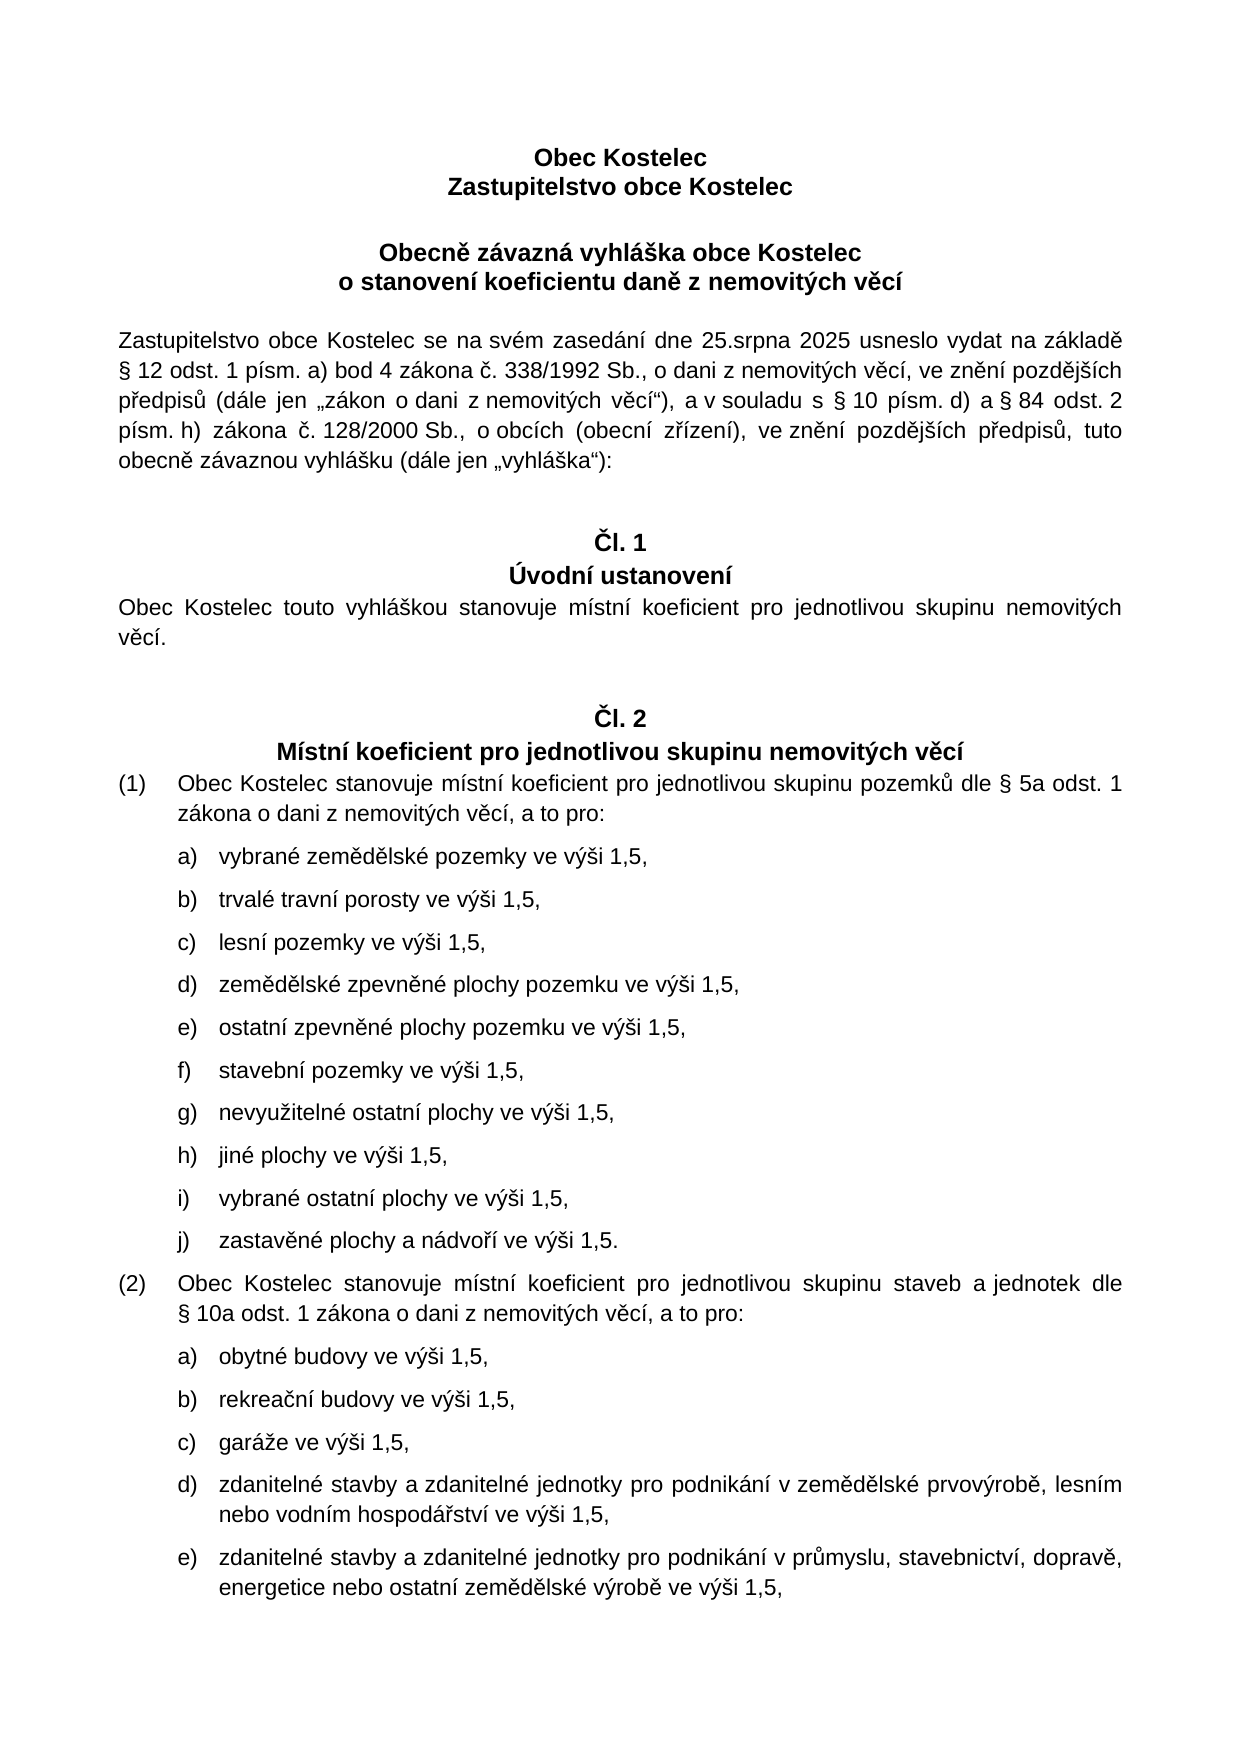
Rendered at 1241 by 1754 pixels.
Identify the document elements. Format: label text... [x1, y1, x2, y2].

list zdanitelné stavby a zdanitelné jednotky pro podnikání v průmyslu, stavebnictví, dopravě, energetice nebo ostatní zemědělské výrobě ve výši 1,5, [177, 1544, 1122, 1601]
text Zastupitelstvo obce Kostelec se na svém zasedání dne 25.srpna 2025 usneslo vydat na základě § 12 odst. 1 písm. a) bod 4 zákona č. 338/1992 Sb., o dani z nemovitých věcí, ve znění pozdějších předpisů (dále jen „zákon o dani z nemovitých věcí“), a v souladu s § 10 písm. d) a § 84 odst. 2 písm. h) zákona č. 128/2000 Sb., o obcích (obecní zřízení), ve znění pozdějších předpisů, tuto obecně závaznou vyhlášku (dále jen „vyhláška“): [118, 327, 1122, 474]
list vybrané zemědělské pozemky ve výši 1,5, [177, 843, 1122, 869]
list lesní pozemky ve výši 1,5, [177, 928, 1122, 955]
list Obec Kostelec stanovuje místní koeficient pro jednotlivou skupinu staveb a jednotek dle § 10a odst. 1 zákona o dani z nemovitých věcí, a to pro: [118, 1270, 1122, 1327]
list trvalé travní porosty ve výši 1,5, [177, 886, 1122, 912]
list rekreační budovy ve výši 1,5, [177, 1386, 1122, 1412]
subtitle Obecně závazná vyhláška obce Kostelec o stanovení koeficientu daně z nemovitých věcí [118, 238, 1122, 295]
list Obec Kostelec stanovuje místní koeficient pro jednotlivou skupinu pozemků dle § 5a odst. 1 zákona o dani z nemovitých věcí, a to pro: [118, 770, 1122, 827]
subtitle Čl. 1 Úvodní ustanovení [118, 528, 1122, 589]
list zastavěné plochy a nádvoří ve výši 1,5. [177, 1227, 1122, 1254]
text Obec Kostelec touto vyhláškou stanovuje místní koeficient pro jednotlivou skupinu nemovitých věcí. [118, 594, 1122, 650]
list obytné budovy ve výši 1,5, [177, 1343, 1122, 1369]
text Obec Kostelec Zastupitelstvo obce Kostelec [118, 143, 1122, 201]
list zemědělské zpevněné plochy pozemku ve výši 1,5, [177, 971, 1122, 998]
list garáže ve výši 1,5, [177, 1428, 1122, 1455]
list nevyužitelné ostatní plochy ve výši 1,5, [177, 1099, 1122, 1126]
list zdanitelné stavby a zdanitelné jednotky pro podnikání v zemědělské prvovýrobě, lesním nebo vodním hospodářství ve výši 1,5, [177, 1471, 1122, 1528]
list vybrané ostatní plochy ve výši 1,5, [177, 1185, 1122, 1211]
list ostatní zpevněné plochy pozemku ve výši 1,5, [177, 1014, 1122, 1040]
subtitle Čl. 2 Místní koeficient pro jednotlivou skupinu nemovitých věcí [118, 704, 1122, 766]
list stavební pozemky ve výši 1,5, [177, 1057, 1122, 1083]
list jiné plochy ve výši 1,5, [177, 1142, 1122, 1168]
